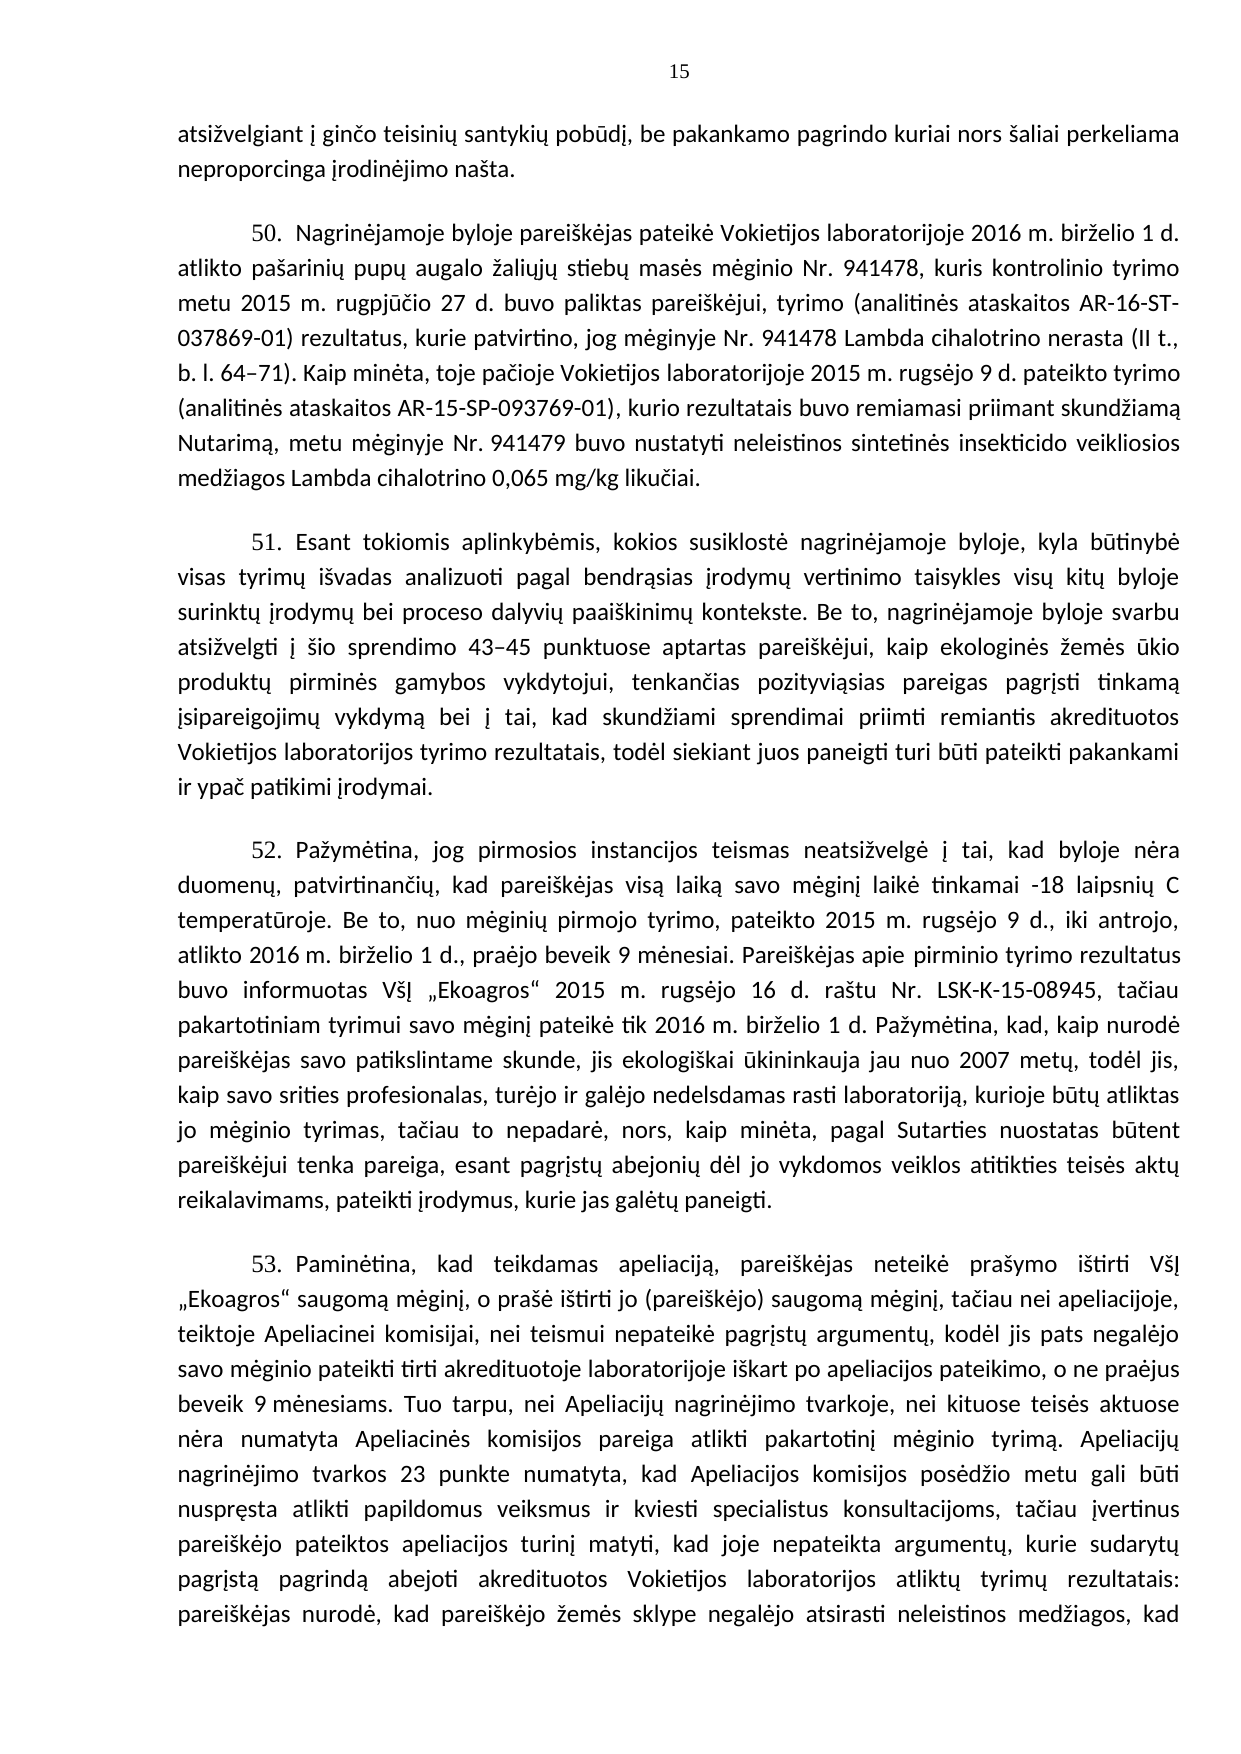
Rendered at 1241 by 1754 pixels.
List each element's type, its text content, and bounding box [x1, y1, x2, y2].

text 51. Esant tokiomis aplinkybėmis, kokios susiklostė nagrinėjamoje byloje, kyla būtinybė visas tyrimų išvadas analizuoti pagal bendrąsias įrodymų vertinimo taisykles visų kitų byloje surinktų įrodymų bei proceso dalyvių paaiškinimų kontekste. Be to, nagrinėjamoje byloje svarbu atsižvelgti į šio sprendimo 43–45 punktuose aptartas pareiškėjui, kaip ekologinės žemės ūkio produktų pirminės gamybos vykdytojui, tenkančias pozityviąsias pareigas pagrįsti tinkamą įsipareigojimų vykdymą bei į tai, kad skundžiami sprendimai priimti remiantis akredituotos Vokietijos laboratorijos tyrimo rezultatais, todėl siekiant juos paneigti turi būti pateikti pakankami ir ypač patikimi įrodymai. [177, 526, 1181, 801]
text 53. Paminėtina, kad teikdamas apeliaciją, pareiškėjas neteikė prašymo ištirti VšĮ „Ekoagros“ saugomą mėginį, o prašė ištirti jo (pareiškėjo) saugomą mėginį, tačiau nei apeliacijoje, teiktoje Apeliacinei komisijai, nei teismui nepateikė pagrįstų argumentų, kodėl jis pats negalėjo savo mėginio pateikti tirti akredituotoje laboratorijoje iškart po apeliacijos pateikimo, o ne praėjus beveik 9 mėnesiams. Tuo tarpu, nei Apeliacijų nagrinėjimo tvarkoje, nei kituose teisės aktuose nėra numatyta Apeliacinės komisijos pareiga atlikti pakartotinį mėginio tyrimą. Apeliacijų nagrinėjimo tvarkos 23 punkte numatyta, kad Apeliacijos komisijos posėdžio metu gali būti nuspręsta atlikti papildomus veiksmus ir kviesti specialistus konsultacijoms, tačiau įvertinus pareiškėjo pateiktos apeliacijos turinį matyti, kad joje nepateikta argumentų, kurie sudarytų pagrįstą pagrindą abejoti akredituotos Vokietijos laboratorijos atliktų tyrimų rezultatais: pareiškėjas nurodė, kad pareiškėjo žemės sklype negalėjo atsirasti neleistinos medžiagos, kad [177, 1248, 1181, 1629]
text 52. Pažymėtina, jog pirmosios instancijos teismas neatsižvelgė į tai, kad byloje nėra duomenų, patvirtinančių, kad pareiškėjas visą laiką savo mėginį laikė tinkamai -18 laipsnių C temperatūroje. Be to, nuo mėginių pirmojo tyrimo, pateikto 2015 m. rugsėjo 9 d., iki antrojo, atlikto 2016 m. birželio 1 d., praėjo beveik 9 mėnesiai. Pareiškėjas apie pirminio tyrimo rezultatus buvo informuotas VšĮ „Ekoagros“ 2015 m. rugsėjo 16 d. raštu Nr. LSK-K-15-08945, tačiau pakartotiniam tyrimui savo mėginį pateikė tik 2016 m. birželio 1 d. Pažymėtina, kad, kaip nurodė pareiškėjas savo patikslintame skunde, jis ekologiškai ūkininkauja jau nuo 2007 metų, todėl jis, kaip savo srities profesionalas, turėjo ir galėjo nedelsdamas rasti laboratoriją, kurioje būtų atliktas jo mėginio tyrimas, tačiau to nepadarė, nors, kaip minėta, pagal Sutarties nuostatas būtent pareiškėjui tenka pareiga, esant pagrįstų abejonių dėl jo vykdomos veiklos atitikties teisės aktų reikalavimams, pateikti įrodymus, kurie jas galėtų paneigti. [177, 834, 1181, 1215]
text 50. Nagrinėjamoje byloje pareiškėjas pateikė Vokietijos laboratorijoje 2016 m. birželio 1 d. atlikto pašarinių pupų augalo žaliųjų stiebų masės mėginio Nr. 941478, kuris kontrolinio tyrimo metu 2015 m. rugpjūčio 27 d. buvo paliktas pareiškėjui, tyrimo (analitinės ataskaitos AR-16-ST-037869-01) rezultatus, kurie patvirtino, jog mėginyje Nr. 941478 Lambda cihalotrino nerasta (II t., b. l. 64–71). Kaip minėta, toje pačioje Vokietijos laboratorijoje 2015 m. rugsėjo 9 d. pateikto tyrimo (analitinės ataskaitos AR-15-SP-093769-01), kurio rezultatais buvo remiamasi priimant skundžiamą Nutarimą, metu mėginyje Nr. 941479 buvo nustatyti neleistinos sintetinės insekticido veikliosios medžiagos Lambda cihalotrino 0,065 mg/kg likučiai. [177, 217, 1181, 492]
text atsižvelgiant į ginčo teisinių santykių pobūdį, be pakankamo pagrindo kuriai nors šaliai perkeliama neproporcinga įrodinėjimo našta. [177, 118, 1181, 184]
